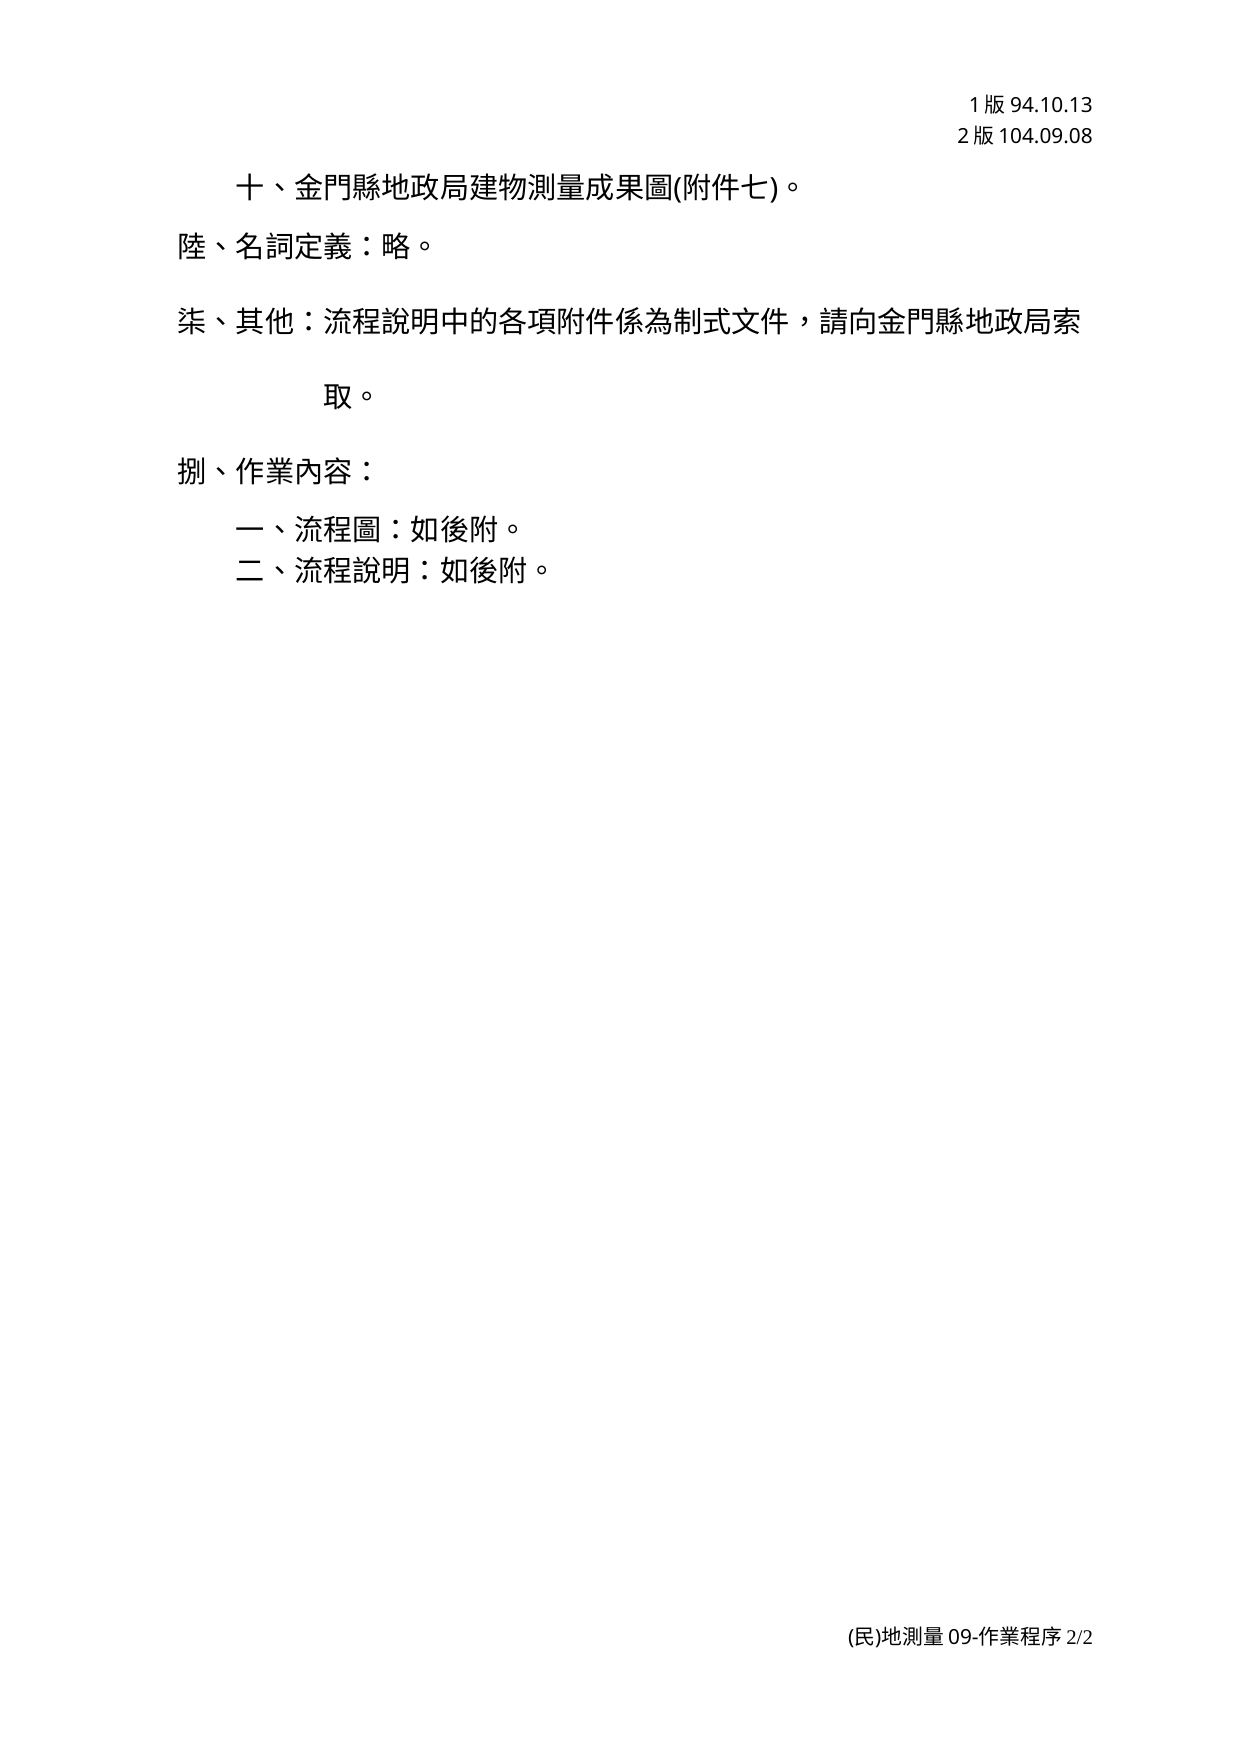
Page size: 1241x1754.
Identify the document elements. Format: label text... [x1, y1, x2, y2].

text 一、流程圖：如後附。 [236, 507, 1092, 548]
text 十、金門縣地政局建物測量成果圖(附件七)。 [236, 165, 1092, 207]
text 柒、其他：流程說明中的各項附件係為制式文件，請向金門縣地政局索取。 [177, 282, 1092, 432]
text 二、流程說明：如後附。 [236, 548, 1092, 590]
text 陸、名詞定義：略。 [177, 207, 1092, 282]
text 捌、作業內容： [177, 432, 1092, 507]
